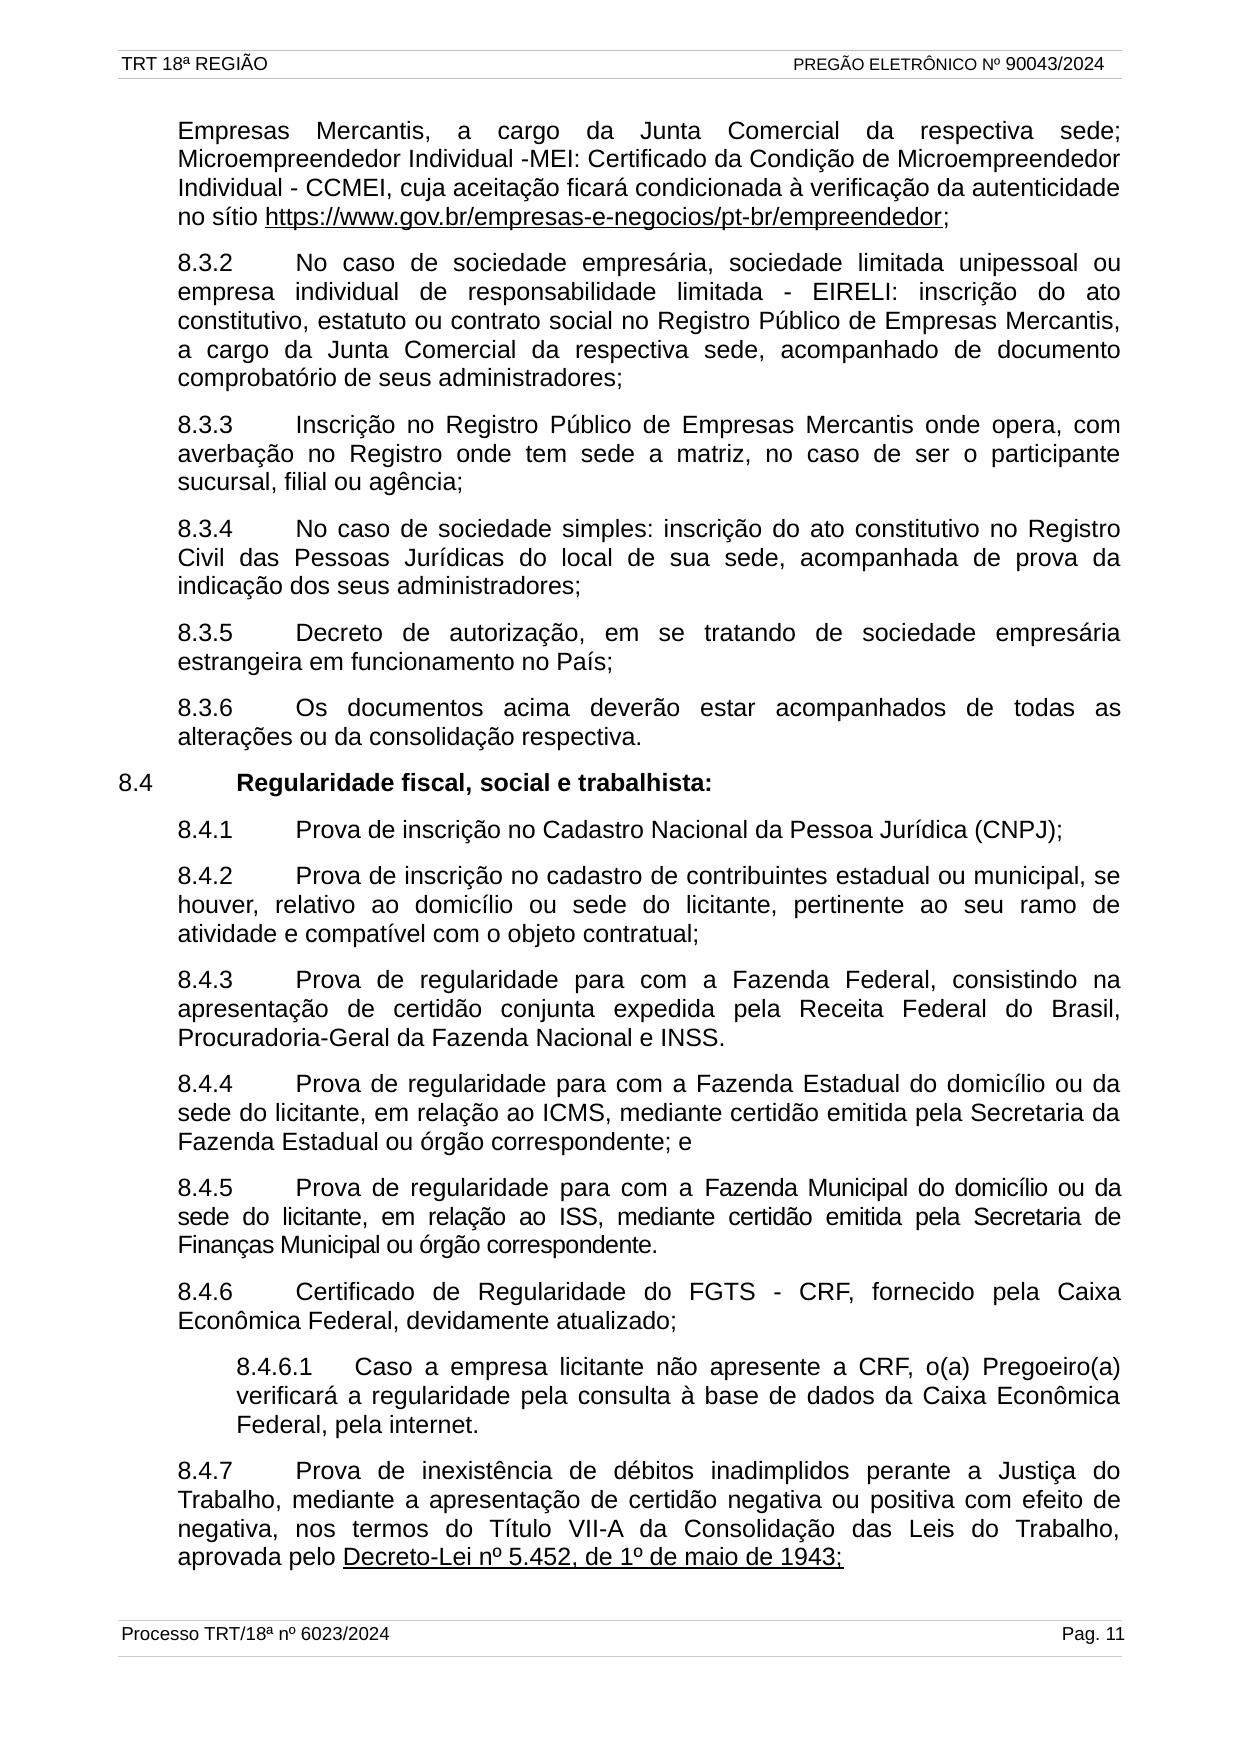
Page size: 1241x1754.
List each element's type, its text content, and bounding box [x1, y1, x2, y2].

text 8.4.7 Prova de inexistência de débitos inadimplidos perante a Justiça do Trabalho, mediante a apresentação de certidão negativa ou positiva com efeito de negativa, nos termos do Título VII-A da Consolidação das Leis do Trabalho, aprovada pelo Decreto-Lei nº 5.452, de 1º de maio de 1943; [177, 1456, 1122, 1571]
text 8.3.3 Inscrição no Registro Público de Empresas Mercantis onde opera, com averbação no Registro onde tem sede a matriz, no caso de ser o participante sucursal, filial ou agência; [177, 410, 1122, 496]
text 8.4.4 Prova de regularidade para com a Fazenda Estadual do domicílio ou da sede do licitante, em relação ao ICMS, mediante certidão emitida pela Secretaria da Fazenda Estadual ou órgão correspondente; e [177, 1069, 1122, 1155]
text 8.4.1 Prova de inscrição no Cadastro Nacional da Pessoa Jurídica (CNPJ); [177, 814, 1122, 843]
text Empresas Mercantis, a cargo da Junta Comercial da respectiva sede; Microempreendedor Individual -MEI: Certificado da Condição de Microempreendedor Individual - CCMEI, cuja aceitação ficará condicionada à verificação da autenticidade no sítio https://www.gov.br/empresas-e-negocios/pt-br/empreendedor; [177, 116, 1122, 231]
text 8.3.4 No caso de sociedade simples: inscrição do ato constitutivo no Registro Civil das Pessoas Jurídicas do local de sua sede, acompanhada de prova da indicação dos seus administradores; [177, 514, 1122, 600]
text 8.4.3 Prova de regularidade para com a Fazenda Federal, consistindo na apresentação de certidão conjunta expedida pela Receita Federal do Brasil, Procuradoria-Geral da Fazenda Nacional e INSS. [177, 965, 1122, 1051]
text 8.4.6 Certificado de Regularidade do FGTS - CRF, fornecido pela Caixa Econômica Federal, devidamente atualizado; [177, 1277, 1122, 1334]
text 8.4.6.1 Caso a empresa licitante não apresente a CRF, o(a) Pregoeiro(a) verificará a regularidade pela consulta à base de dados da Caixa Econômica Federal, pela internet. [236, 1352, 1122, 1438]
text 8.4 Regularidade fiscal, social e trabalhista: [118, 768, 1122, 797]
text 8.4.5 Prova de regularidade para com a Fazenda Municipal do domicílio ou da sede do licitante, em relação ao ISS, mediante certidão emitida pela Secretaria de Finanças Municipal ou órgão correspondente. [177, 1173, 1122, 1259]
text 8.3.2 No caso de sociedade empresária, sociedade limitada unipessoal ou empresa individual de responsabilidade limitada - EIRELI: inscrição do ato constitutivo, estatuto ou contrato social no Registro Público de Empresas Mercantis, a cargo da Junta Comercial da respectiva sede, acompanhado de documento comprobatório de seus administradores; [177, 248, 1122, 392]
text 8.3.5 Decreto de autorização, em se tratando de sociedade empresária estrangeira em funcionamento no País; [177, 618, 1122, 675]
text 8.4.2 Prova de inscrição no cadastro de contribuintes estadual ou municipal, se houver, relativo ao domicílio ou sede do licitante, pertinente ao seu ramo de atividade e compatível com o objeto contratual; [177, 861, 1122, 947]
text 8.3.6 Os documentos acima deverão estar acompanhados de todas as alterações ou da consolidação respectiva. [177, 693, 1122, 750]
